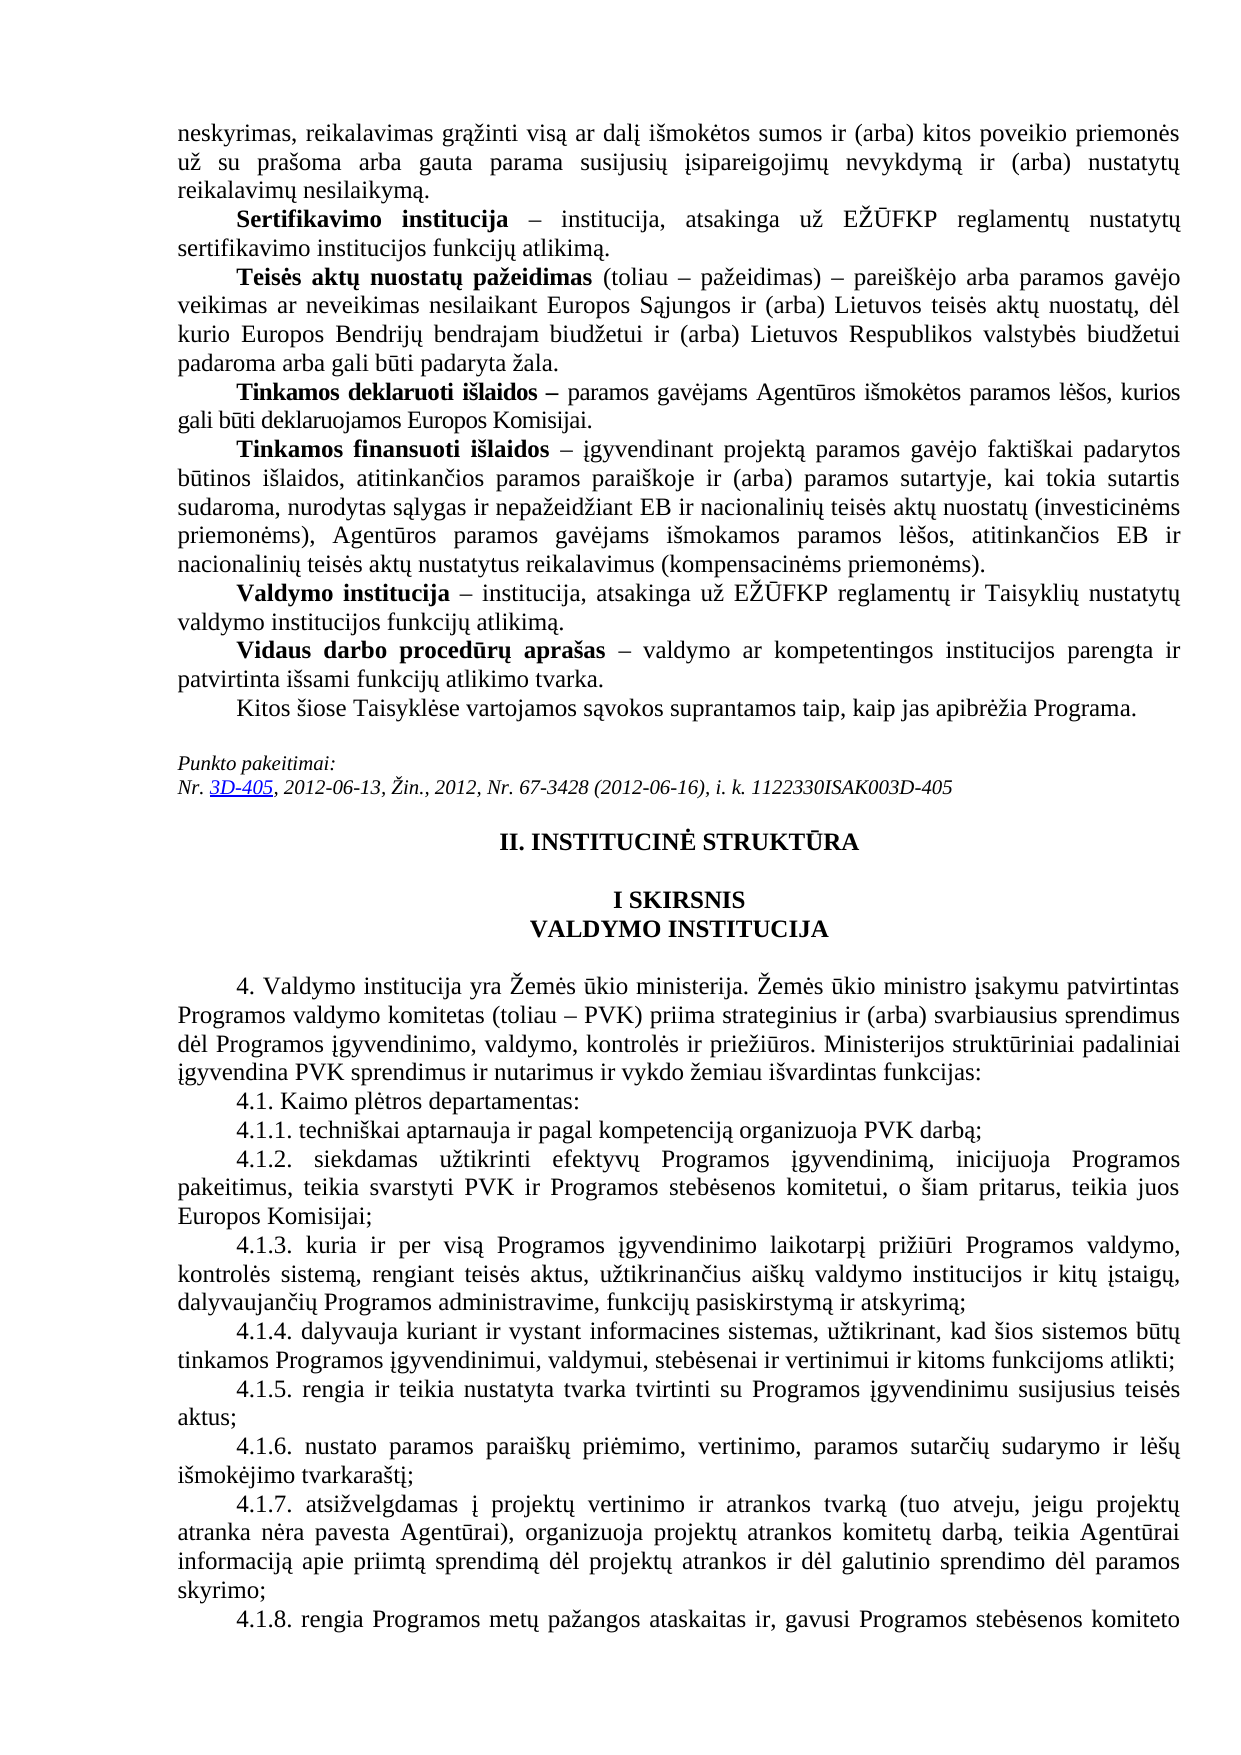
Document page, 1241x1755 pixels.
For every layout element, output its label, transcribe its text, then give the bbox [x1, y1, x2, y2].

text 4.1.5. rengia ir teikia nustatyta tvarka tvirtinti su Programos įgyvendinimu susijusius teisės aktus; [177, 1374, 1181, 1431]
text 4.1. Kaimo plėtros departamentas: [177, 1086, 1181, 1115]
text I SKIRSNIS [177, 885, 1181, 914]
text 4.1.2. siekdamas užtikrinti efektyvų Programos įgyvendinimą, inicijuoja Programos pakeitimus, teikia svarstyti PVK ir Programos stebėsenos komitetui, o šiam pritarus, teikia juos Europos Komisijai; [177, 1144, 1181, 1230]
text Sertifikavimo institucija – institucija, atsakinga už EŽŪFKP reglamentų nustatytų sertifikavimo institucijos funkcijų atlikimą. [177, 204, 1181, 262]
text Kitos šiose Taisyklėse vartojamos sąvokos suprantamos taip, kaip jas apibrėžia Programa. [177, 693, 1181, 722]
text neskyrimas, reikalavimas grąžinti visą ar dalį išmokėtos sumos ir (arba) kitos poveikio priemonės už su prašoma arba gauta parama susijusių įsipareigojimų nevykdymą ir (arba) nustatytų reikalavimų nesilaikymą. [177, 118, 1181, 204]
text 4.1.1. techniškai aptarnauja ir pagal kompetenciją organizuoja PVK darbą; [177, 1115, 1181, 1144]
text 4. Valdymo institucija yra Žemės ūkio ministerija. Žemės ūkio ministro įsakymu patvirtintas Programos valdymo komitetas (toliau – PVK) priima strateginius ir (arba) svarbiausius sprendimus dėl Programos įgyvendinimo, valdymo, kontrolės ir priežiūros. Ministerijos struktūriniai padaliniai įgyvendina PVK sprendimus ir nutarimus ir vykdo žemiau išvardintas funkcijas: [177, 971, 1181, 1086]
text Punkto pakeitimai: [177, 751, 1181, 775]
text Vidaus darbo procedūrų aprašas – valdymo ar kompetentingos institucijos parengta ir patvirtinta išsami funkcijų atlikimo tvarka. [177, 636, 1181, 693]
text 4.1.7. atsižvelgdamas į projektų vertinimo ir atrankos tvarką (tuo atveju, jeigu projektų atranka nėra pavesta Agentūrai), organizuoja projektų atrankos komitetų darbą, teikia Agentūrai informaciją apie priimtą sprendimą dėl projektų atrankos ir dėl galutinio sprendimo dėl paramos skyrimo; [177, 1489, 1181, 1604]
text Tinkamos deklaruoti išlaidos – paramos gavėjams Agentūros išmokėtos paramos lėšos, kurios gali būti deklaruojamos Europos Komisijai. [177, 377, 1181, 434]
text 4.1.3. kuria ir per visą Programos įgyvendinimo laikotarpį prižiūri Programos valdymo, kontrolės sistemą, rengiant teisės aktus, užtikrinančius aiškų valdymo institucijos ir kitų įstaigų, dalyvaujančių Programos administravime, funkcijų pasiskirstymą ir atskyrimą; [177, 1230, 1181, 1316]
text 4.1.4. dalyvauja kuriant ir vystant informacines sistemas, užtikrinant, kad šios sistemos būtų tinkamos Programos įgyvendinimui, valdymui, stebėsenai ir vertinimui ir kitoms funkcijoms atlikti; [177, 1316, 1181, 1374]
text Teisės aktų nuostatų pažeidimas (toliau – pažeidimas) – pareiškėjo arba paramos gavėjo veikimas ar neveikimas nesilaikant Europos Sąjungos ir (arba) Lietuvos teisės aktų nuostatų, dėl kurio Europos Bendrijų bendrajam biudžetui ir (arba) Lietuvos Respublikos valstybės biudžetui padaroma arba gali būti padaryta žala. [177, 262, 1181, 377]
text Nr. 3D-405, 2012-06-13, Žin., 2012, Nr. 67-3428 (2012-06-16), i. k. 1122330ISAK003D-405 [177, 775, 1181, 799]
text 4.1.6. nustato paramos paraiškų priėmimo, vertinimo, paramos sutarčių sudarymo ir lėšų išmokėjimo tvarkaraštį; [177, 1431, 1181, 1489]
text VALDYMO INSTITUCIJA [177, 914, 1181, 942]
text II. INSTITUCINĖ STRUKTŪRA [177, 827, 1181, 856]
text 4.1.8. rengia Programos metų pažangos ataskaitas ir, gavusi Programos stebėsenos komiteto [177, 1604, 1181, 1632]
text Tinkamos finansuoti išlaidos – įgyvendinant projektą paramos gavėjo faktiškai padarytos būtinos išlaidos, atitinkančios paramos paraiškoje ir (arba) paramos sutartyje, kai tokia sutartis sudaroma, nurodytas sąlygas ir nepažeidžiant EB ir nacionalinių teisės aktų nuostatų (investicinėms priemonėms), Agentūros paramos gavėjams išmokamos paramos lėšos, atitinkančios EB ir nacionalinių teisės aktų nustatytus reikalavimus (kompensacinėms priemonėms). [177, 434, 1181, 578]
text Valdymo institucija – institucija, atsakinga už EŽŪFKP reglamentų ir Taisyklių nustatytų valdymo institucijos funkcijų atlikimą. [177, 578, 1181, 636]
